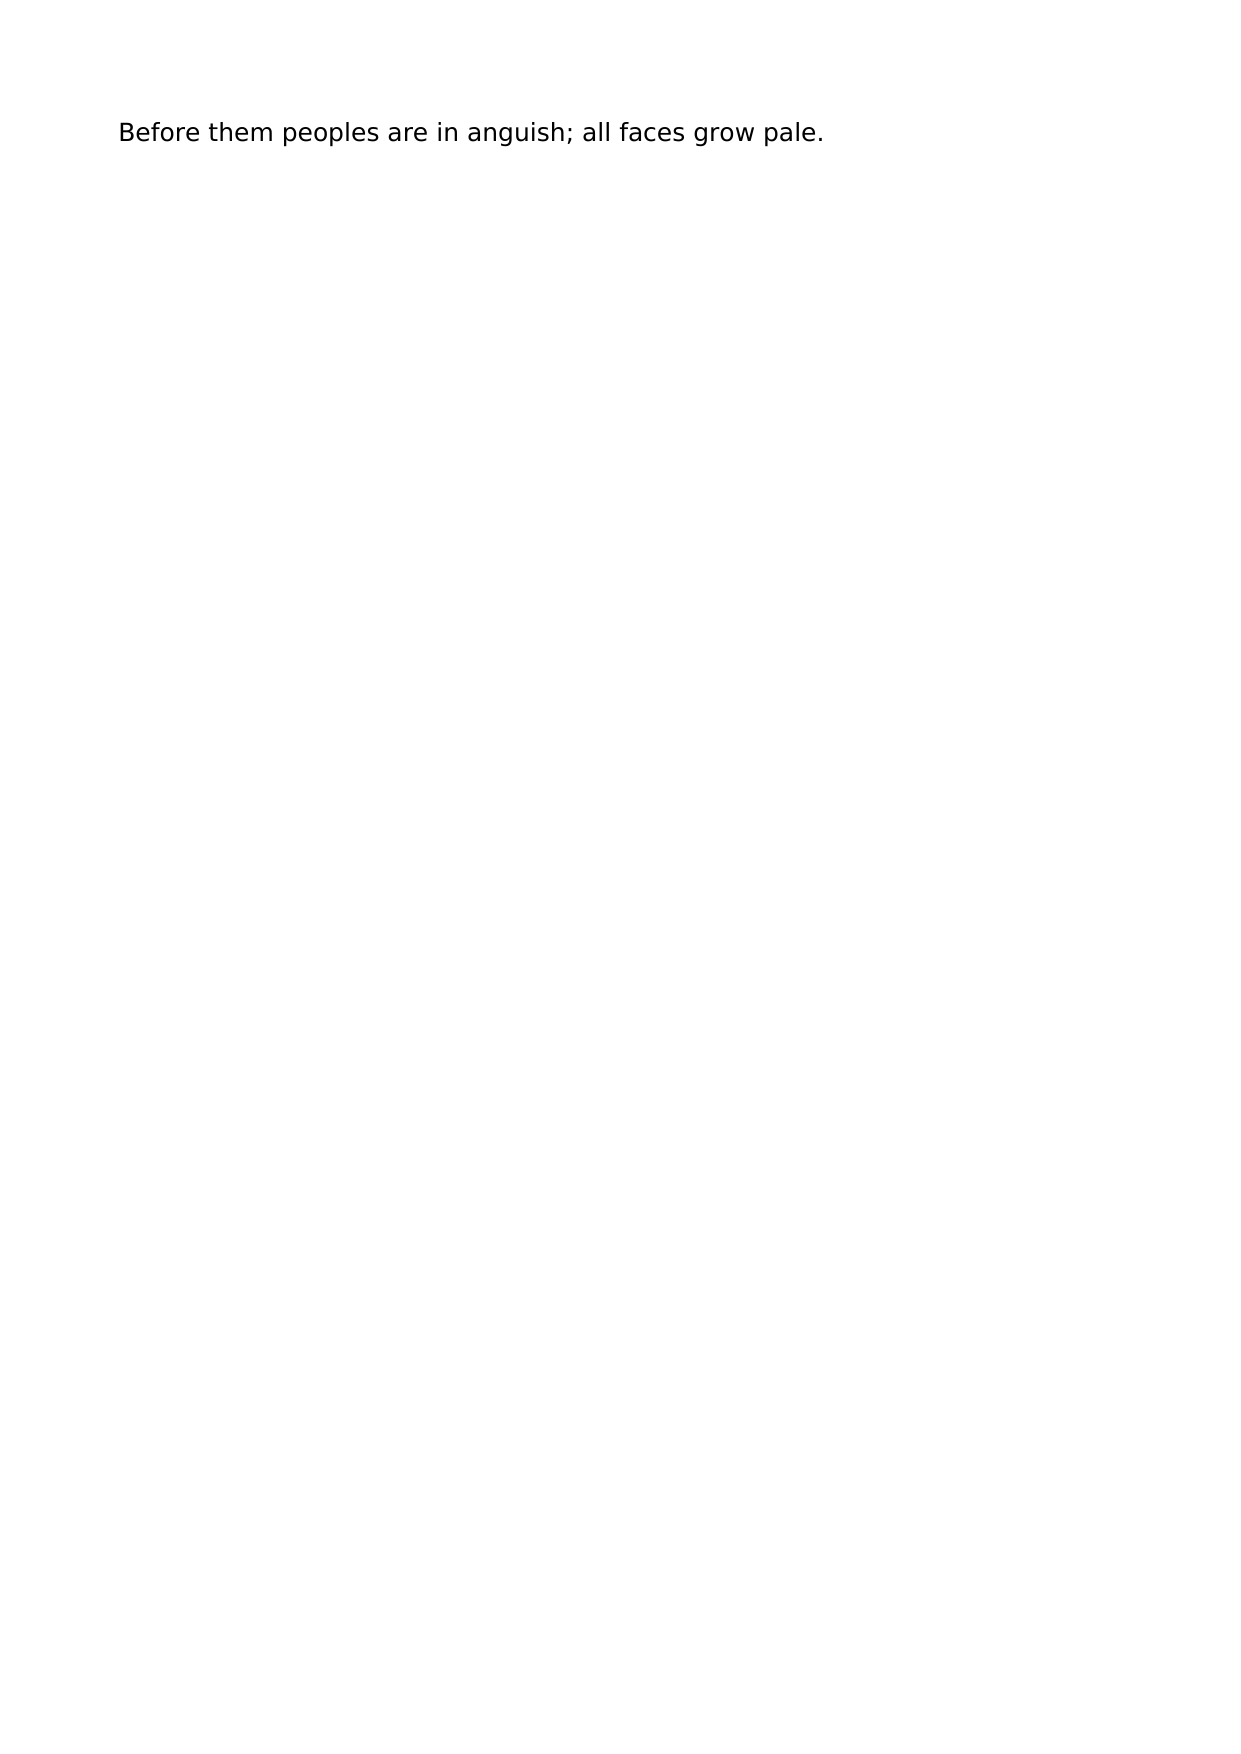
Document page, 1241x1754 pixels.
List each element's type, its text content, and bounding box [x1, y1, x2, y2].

text Before them peoples are in anguish; all faces grow pale. [118, 118, 1122, 147]
